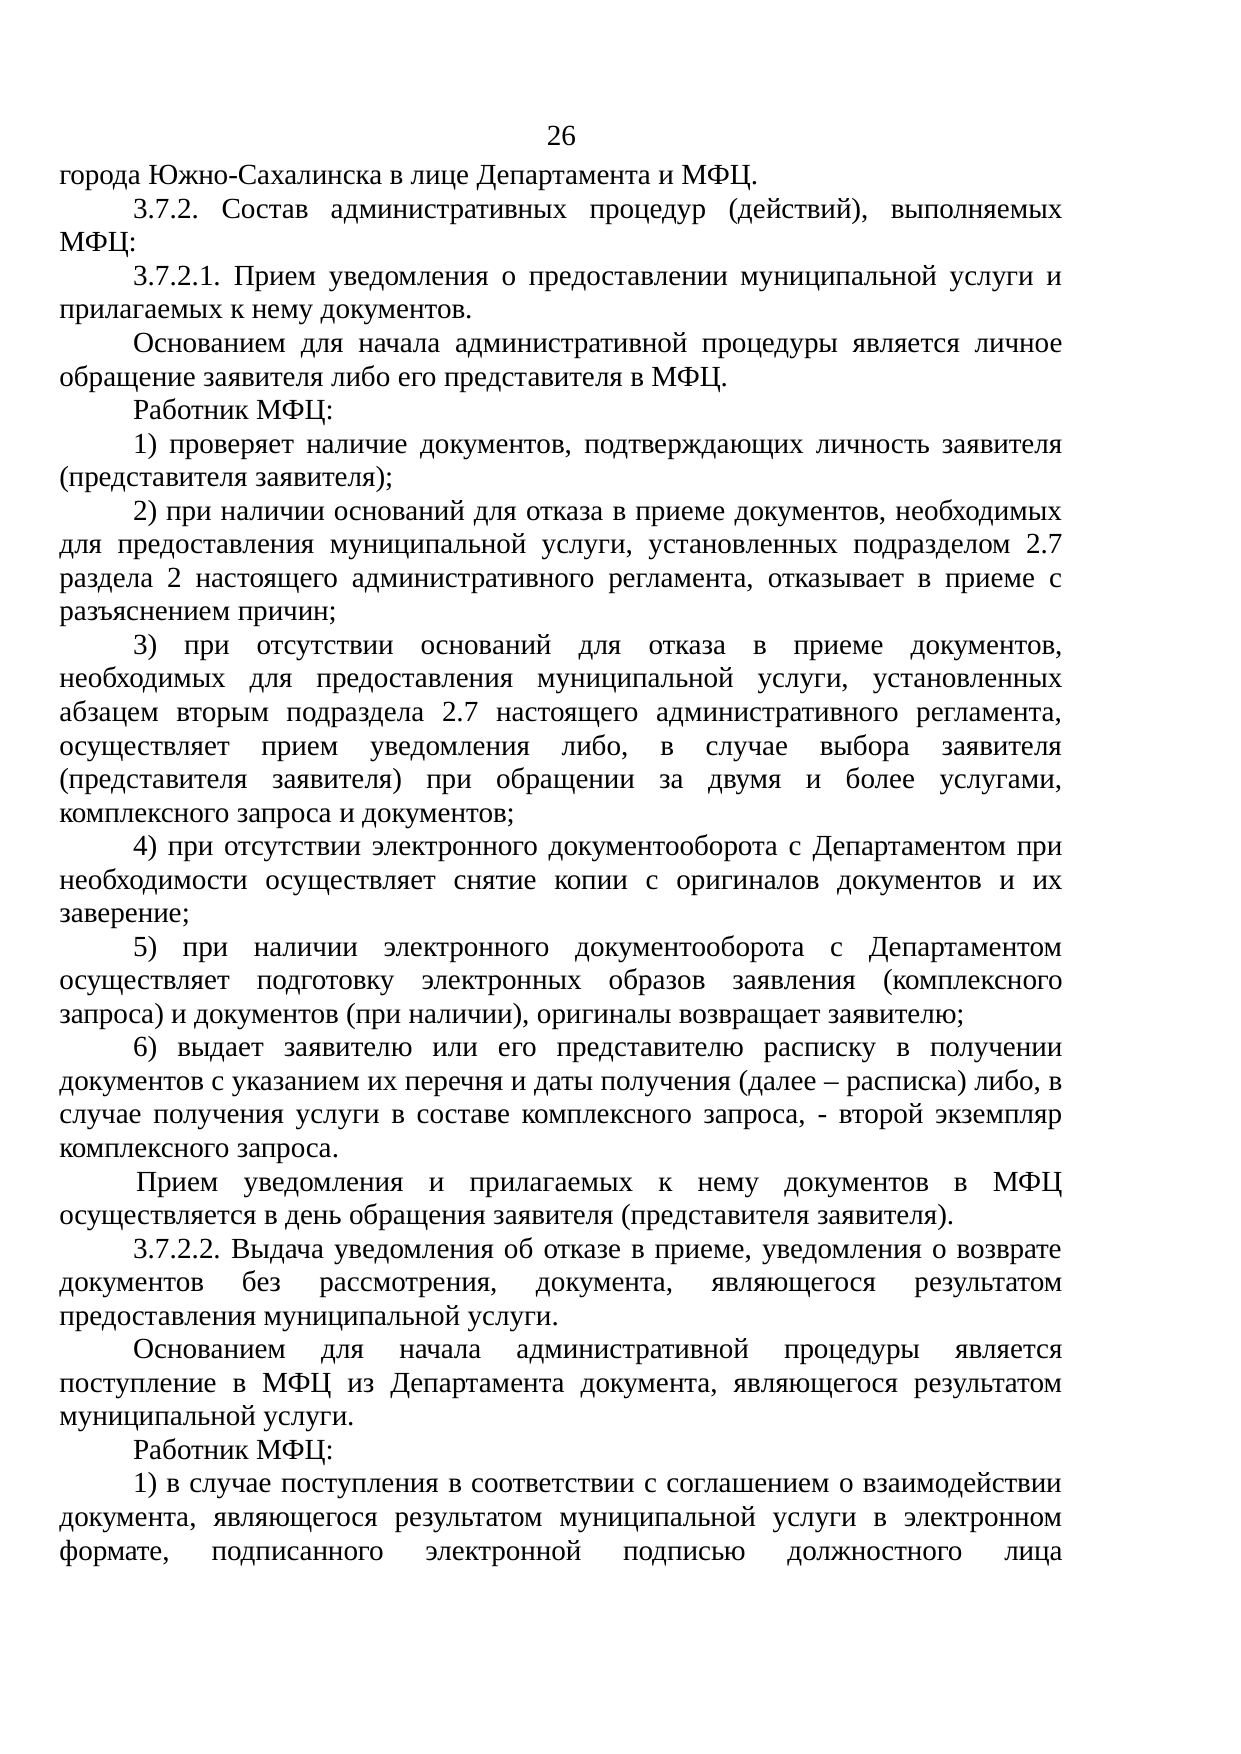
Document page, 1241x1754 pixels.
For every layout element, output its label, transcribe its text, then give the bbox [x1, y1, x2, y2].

text 3) при отсутствии оснований для отказа в приеме документов, необходимых для предоставления муниципальной услуги, установленных абзацем вторым подраздела 2.7 настоящего административного регламента, осуществляет прием уведомления либо, в случае выбора заявителя (представителя заявителя) при обращении за двумя и более услугами, комплексного запроса и документов; [59, 627, 1063, 828]
text Основанием для начала административной процедуры является поступление в МФЦ из Департамента документа, являющегося результатом муниципальной услуги. [59, 1332, 1063, 1432]
text Прием уведомления и прилагаемых к нему документов в МФЦ осуществляется в день обращения заявителя (представителя заявителя). [59, 1164, 1063, 1231]
text 5) при наличии электронного документооборота с Департаментом осуществляет подготовку электронных образов заявления (комплексного запроса) и документов (при наличии), оригиналы возвращает заявителю; [59, 929, 1063, 1030]
text 3.7.2.2. Выдача уведомления об отказе в приеме, уведомления о возврате документов без рассмотрения, документа, являющегося результатом предоставления муниципальной услуги. [59, 1231, 1063, 1332]
text Работник МФЦ: [59, 1432, 1063, 1466]
text 6) выдает заявителю или его представителю расписку в получении документов с указанием их перечня и даты получения (далее – расписка) либо, в случае получения услуги в составе комплексного запроса, - второй экземпляр комплексного запроса. [59, 1030, 1063, 1164]
text 3.7.2.1. Прием уведомления о предоставлении муниципальной услуги и прилагаемых к нему документов. [59, 258, 1063, 325]
text 1) в случае поступления в соответствии с соглашением о взаимодействии документа, являющегося результатом муниципальной услуги в электронном формате, подписанного электронной подписью должностного лица [59, 1466, 1063, 1566]
text Основанием для начала административной процедуры является личное обращение заявителя либо его представителя в МФЦ. [59, 325, 1063, 392]
text города Южно-Сахалинска в лице Департамента и МФЦ. [59, 158, 1063, 191]
text 4) при отсутствии электронного документооборота с Департаментом при необходимости осуществляет снятие копии с оригиналов документов и их заверение; [59, 828, 1063, 929]
text Работник МФЦ: [59, 392, 1063, 426]
text 2) при наличии оснований для отказа в приеме документов, необходимых для предоставления муниципальной услуги, установленных подразделом 2.7 раздела 2 настоящего административного регламента, отказывает в приеме с разъяснением причин; [59, 493, 1063, 627]
text 3.7.2. Состав административных процедур (действий), выполняемых МФЦ: [59, 191, 1063, 258]
text 1) проверяет наличие документов, подтверждающих личность заявителя (представителя заявителя); [59, 426, 1063, 493]
